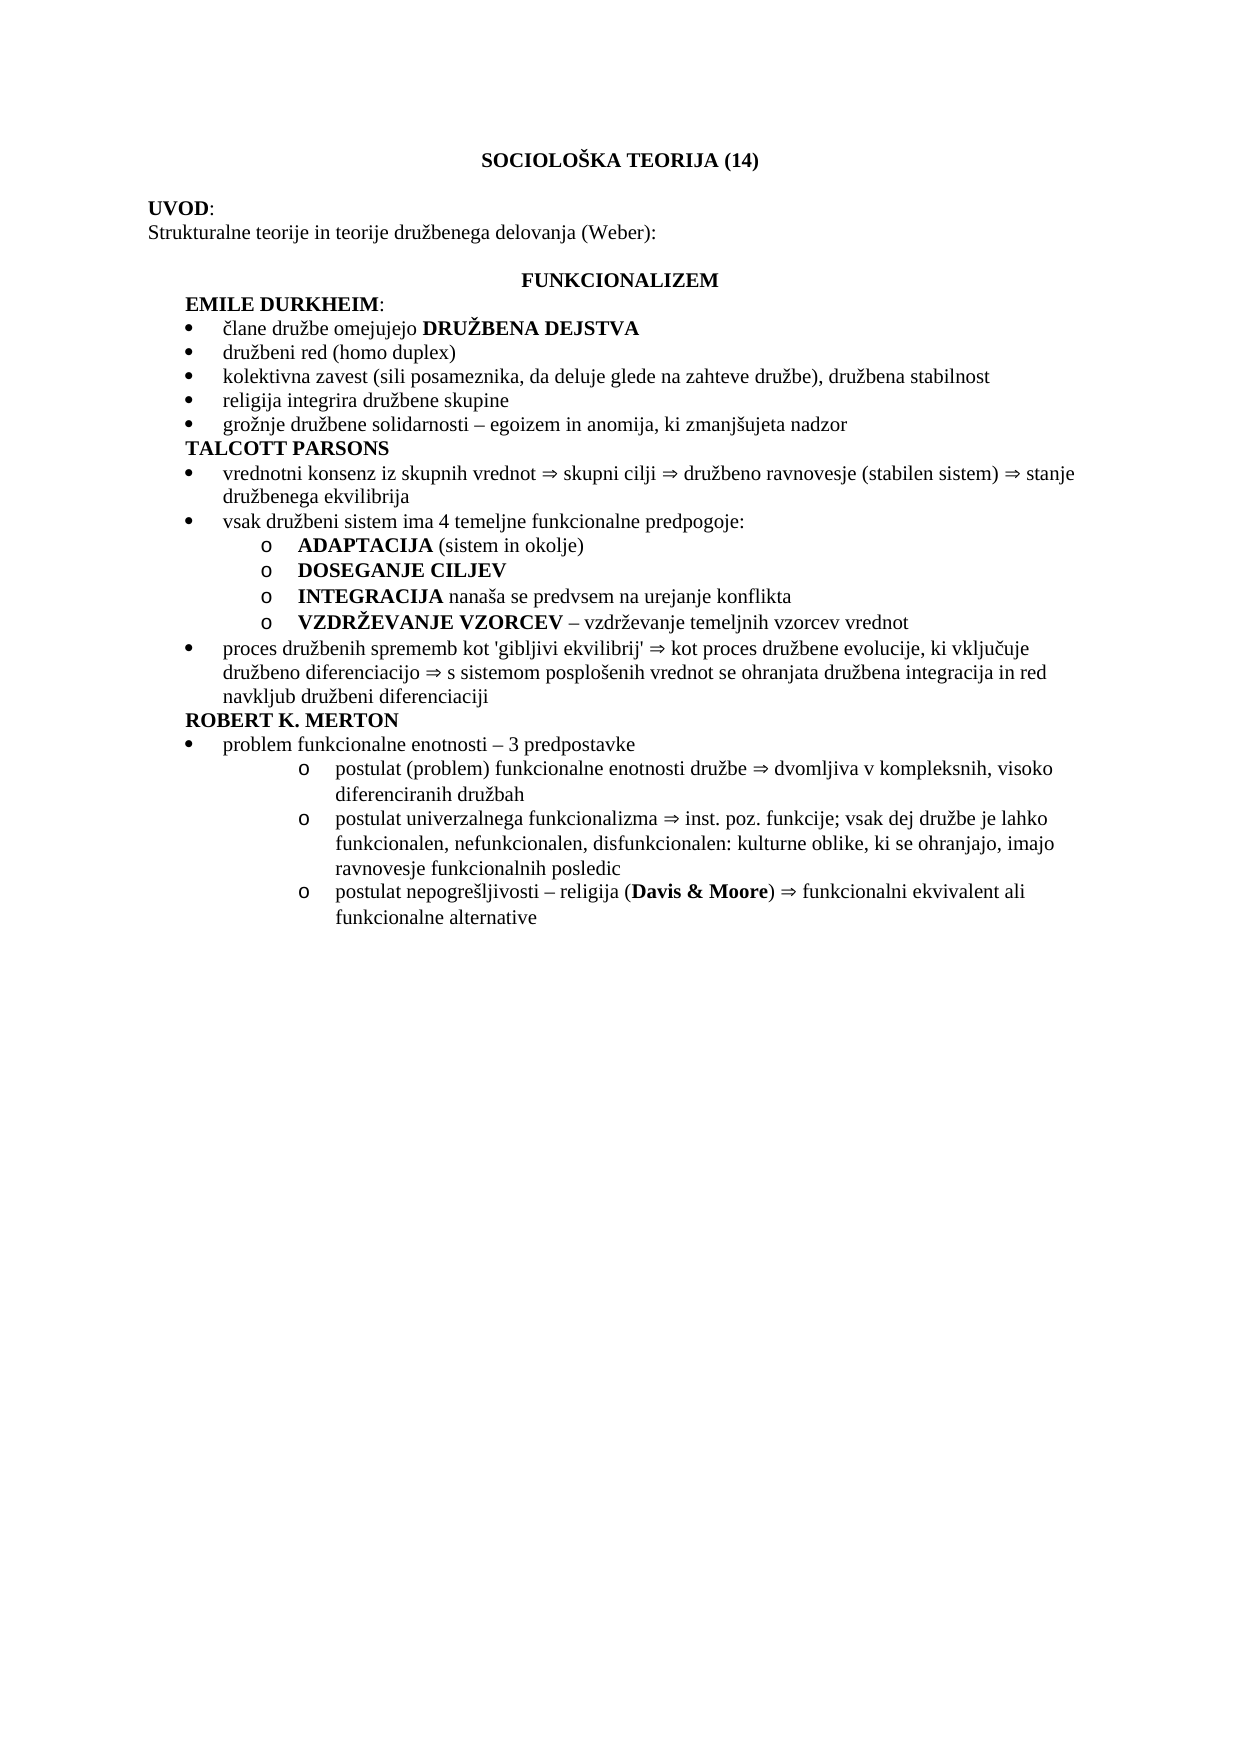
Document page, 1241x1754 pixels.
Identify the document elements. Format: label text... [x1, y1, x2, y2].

text SOCIOLOŠKA TEORIJA (14) [148, 148, 1093, 172]
list religija integrira družbene skupine [185, 388, 1093, 412]
text UVOD: [148, 196, 1093, 220]
list postulat univerzalnega funkcionalizma  inst. poz. funkcije; vsak dej družbe je lahko funkcionalen, nefunkcionalen, disfunkcionalen: kulturne oblike, ki se ohranjajo, imajo ravnovesje funkcionalnih posledic [298, 806, 1093, 879]
list vsak družbeni sistem ima 4 temeljne funkcionalne predpogoje: [185, 508, 1093, 533]
list vrednotni konsenz iz skupnih vrednot  skupni cilji  družbeno ravnovesje (stabilen sistem)  stanje družbenega ekvilibrija [185, 460, 1093, 508]
list INTEGRACIJA nanaša se predvsem na urejanje konflikta [260, 584, 1093, 610]
text ROBERT K. MERTON [185, 708, 1093, 732]
list grožnje družbene solidarnosti – egoizem in anomija, ki zmanjšujeta nadzor [185, 412, 1093, 436]
text EMILE DURKHEIM: [148, 292, 1093, 316]
text FUNKCIONALIZEM [148, 268, 1093, 292]
list kolektivna zavest (sili posameznika, da deluje glede na zahteve družbe), družbena stabilnost [185, 364, 1093, 388]
list postulat (problem) funkcionalne enotnosti družbe  dvomljiva v kompleksnih, visoko diferenciranih družbah [298, 756, 1093, 806]
list ADAPTACIJA (sistem in okolje) [260, 533, 1093, 558]
text TALCOTT PARSONS [148, 436, 1093, 460]
text Strukturalne teorije in teorije družbenega delovanja (Weber): [148, 220, 1093, 244]
list problem funkcionalne enotnosti – 3 predpostavke [185, 732, 1093, 756]
list družbeni red (homo duplex) [185, 340, 1093, 364]
list proces družbenih sprememb kot 'gibljivi ekvilibrij'  kot proces družbene evolucije, ki vključuje družbeno diferenciacijo  s sistemom posplošenih vrednot se ohranjata družbena integracija in red navkljub družbeni diferenciaciji [185, 636, 1093, 708]
list DOSEGANJE CILJEV [260, 558, 1093, 584]
list VZDRŽEVANJE VZORCEV – vzdrževanje temeljnih vzorcev vrednot [260, 610, 1093, 636]
list postulat nepogrešljivosti – religija (Davis & Moore)  funkcionalni ekvivalent ali funkcionalne alternative [298, 879, 1093, 929]
list člane družbe omejujejo DRUŽBENA DEJSTVA [185, 316, 1093, 340]
